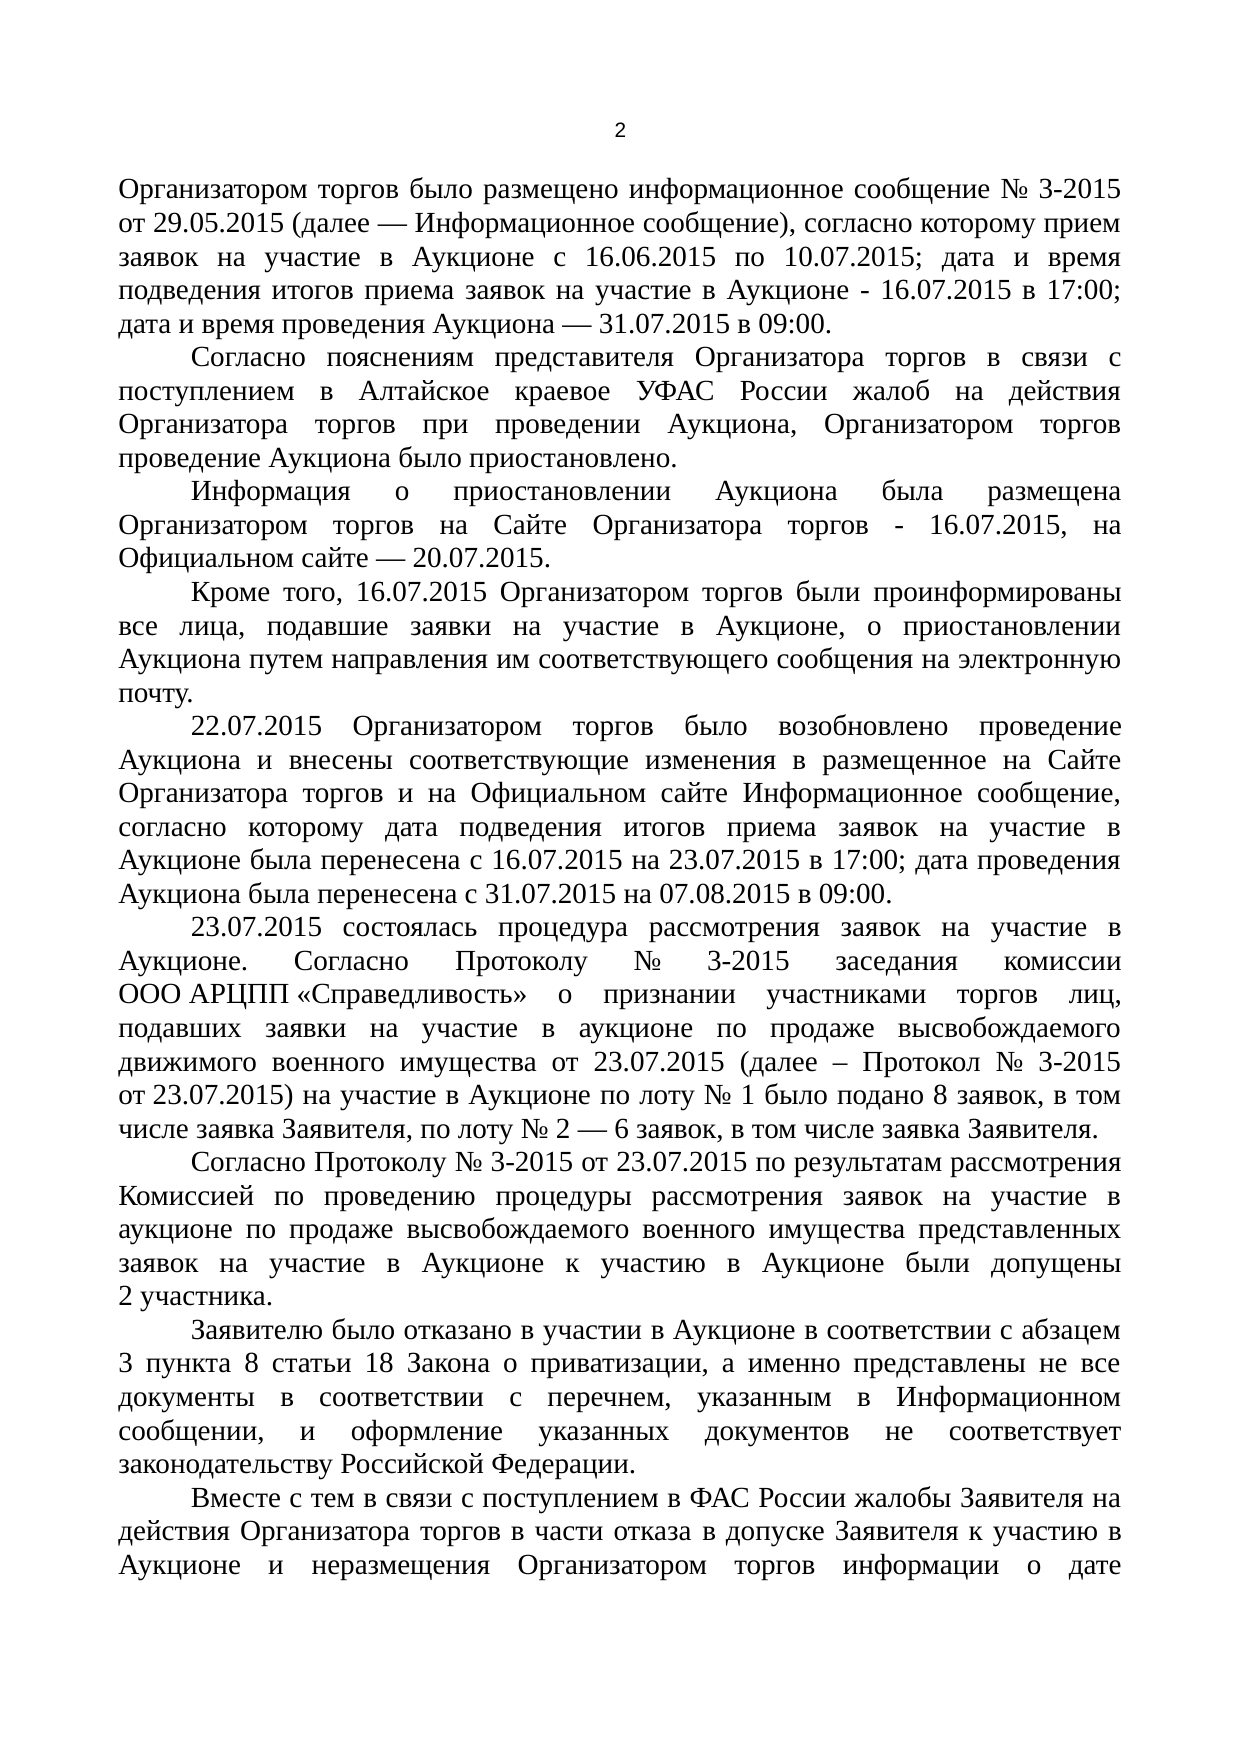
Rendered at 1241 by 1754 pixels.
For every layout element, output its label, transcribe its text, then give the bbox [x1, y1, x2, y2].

text Согласно пояснениям представителя Организатора торгов в связи с поступлением в Алтайское краевое УФАС России жалоб на действия Организатора торгов при проведении Аукциона, Организатором торгов проведение Аукциона было приостановлено. [118, 339, 1122, 473]
text Организатором торгов было размещено информационное сообщение № 3-2015 от 29.05.2015 (далее — Информационное сообщение), согласно которому прием заявок на участие в Аукционе с 16.06.2015 по 10.07.2015; дата и время подведения итогов приема заявок на участие в Аукционе - 16.07.2015 в 17:00; дата и время проведения Аукциона — 31.07.2015 в 09:00. [118, 172, 1122, 339]
text Кроме того, 16.07.2015 Организатором торгов были проинформированы все лица, подавшие заявки на участие в Аукционе, о приостановлении Аукциона путем направления им соответствующего сообщения на электронную почту. [118, 574, 1122, 708]
text Вместе с тем в связи с поступлением в ФАС России жалобы Заявителя на действия Организатора торгов в части отказа в допуске Заявителя к участию в Аукционе и неразмещения Организатором торгов информации о дате [118, 1480, 1122, 1580]
text Согласно Протоколу № 3-2015 от 23.07.2015 по результатам рассмотрения Комиссией по проведению процедуры рассмотрения заявок на участие в аукционе по продаже высвобождаемого военного имущества представленных заявок на участие в Аукционе к участию в Аукционе были допущены 2 участника. [118, 1144, 1122, 1312]
text 22.07.2015 Организатором торгов было возобновлено проведение Аукциона и внесены соответствующие изменения в размещенное на Сайте Организатора торгов и на Официальном сайте Информационное сообщение, согласно которому дата подведения итогов приема заявок на участие в Аукционе была перенесена с 16.07.2015 на 23.07.2015 в 17:00; дата проведения Аукциона была перенесена с 31.07.2015 на 07.08.2015 в 09:00. [118, 708, 1122, 909]
text Информация о приостановлении Аукциона была размещена Организатором торгов на Сайте Организатора торгов - 16.07.2015, на Официальном сайте — 20.07.2015. [118, 473, 1122, 574]
text Заявителю было отказано в участии в Аукционе в соответствии с абзацем 3 пункта 8 статьи 18 Закона о приватизации, а именно представлены не все документы в соответствии с перечнем, указанным в Информационном сообщении, и оформление указанных документов не соответствует законодательству Российской Федерации. [118, 1312, 1122, 1480]
text 23.07.2015 состоялась процедура рассмотрения заявок на участие в Аукционе. Согласно Протоколу № 3-2015 заседания комиссии ООО АРЦПП «Справедливость» о признании участниками торгов лиц, подавших заявки на участие в аукционе по продаже высвобождаемого движимого военного имущества от 23.07.2015 (далее – Протокол № 3-2015 от 23.07.2015) на участие в Аукционе по лоту № 1 было подано 8 заявок, в том числе заявка Заявителя, по лоту № 2 — 6 заявок, в том числе заявка Заявителя. [118, 909, 1122, 1144]
